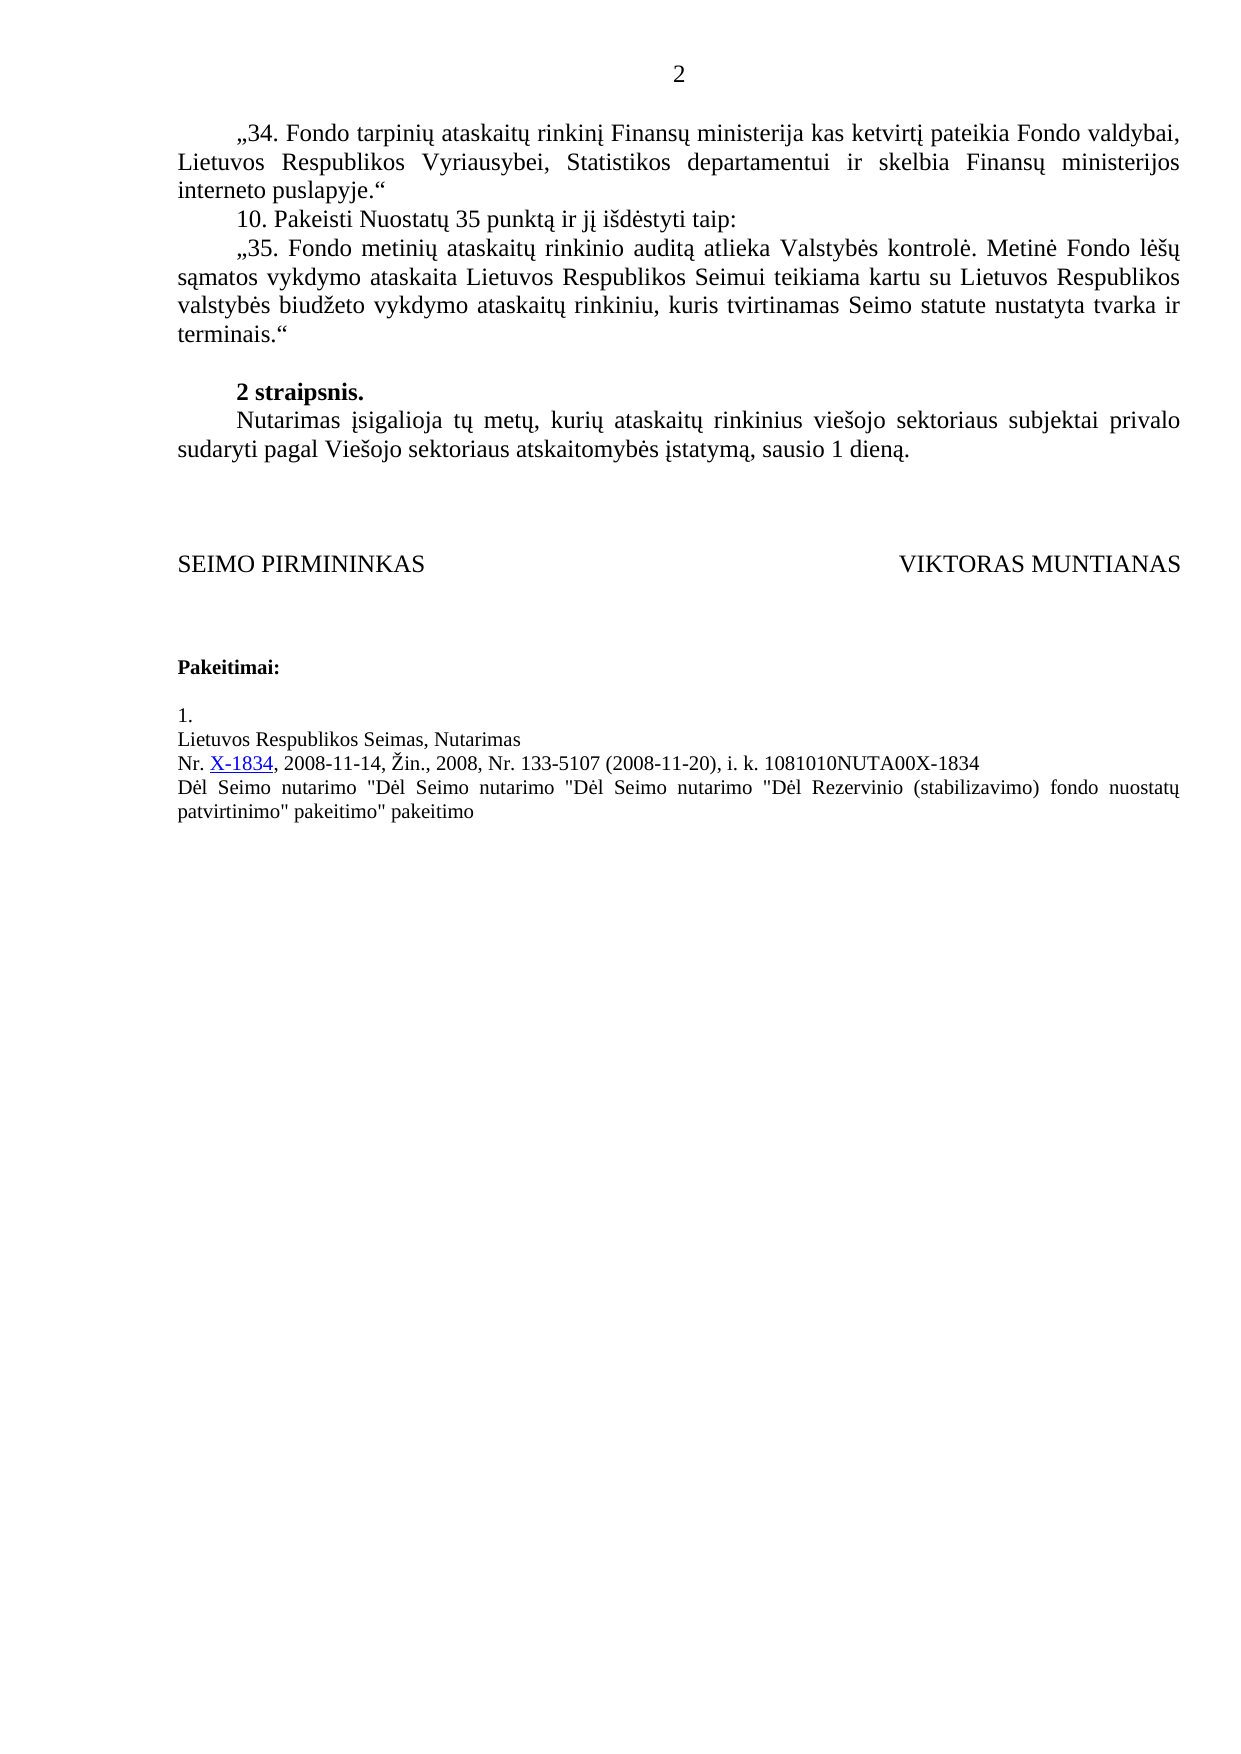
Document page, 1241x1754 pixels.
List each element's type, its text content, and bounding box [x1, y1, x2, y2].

text 2 straipsnis. [177, 377, 1181, 406]
text „35. Fondo metinių ataskaitų rinkinio auditą atlieka Valstybės kontrolė. Metinė Fondo lėšų sąmatos vykdymo ataskaita Lietuvos Respublikos Seimui teikiama kartu su Lietuvos Respublikos valstybės biudžeto vykdymo ataskaitų rinkiniu, kuris tvirtinamas Seimo statute nustatyta tvarka ir terminais.“ [177, 233, 1181, 348]
text SEIMO PIRMININKAS VIKTORAS MUNTIANAS [177, 549, 1181, 578]
text Lietuvos Respublikos Seimas, Nutarimas [177, 727, 1181, 751]
text Nutarimas įsigalioja tų metų, kurių ataskaitų rinkinius viešojo sektoriaus subjektai privalo sudaryti pagal Viešojo sektoriaus atskaitomybės įstatymą, sausio 1 dieną. [177, 406, 1181, 463]
text Nr. X-1834, 2008-11-14, Žin., 2008, Nr. 133-5107 (2008-11-20), i. k. 1081010NUTA00X-1834 [177, 751, 1181, 775]
text Dėl Seimo nutarimo "Dėl Seimo nutarimo "Dėl Seimo nutarimo "Dėl Rezervinio (stabilizavimo) fondo nuostatų patvirtinimo" pakeitimo" pakeitimo [177, 775, 1181, 823]
text „34. Fondo tarpinių ataskaitų rinkinį Finansų ministerija kas ketvirtį pateikia Fondo valdybai, Lietuvos Respublikos Vyriausybei, Statistikos departamentui ir skelbia Finansų ministerijos interneto puslapyje.“ [177, 118, 1181, 204]
text 10. Pakeisti Nuostatų 35 punktą ir jį išdėstyti taip: [177, 204, 1181, 233]
text 1. [177, 703, 1181, 727]
text Pakeitimai: [177, 655, 1181, 679]
